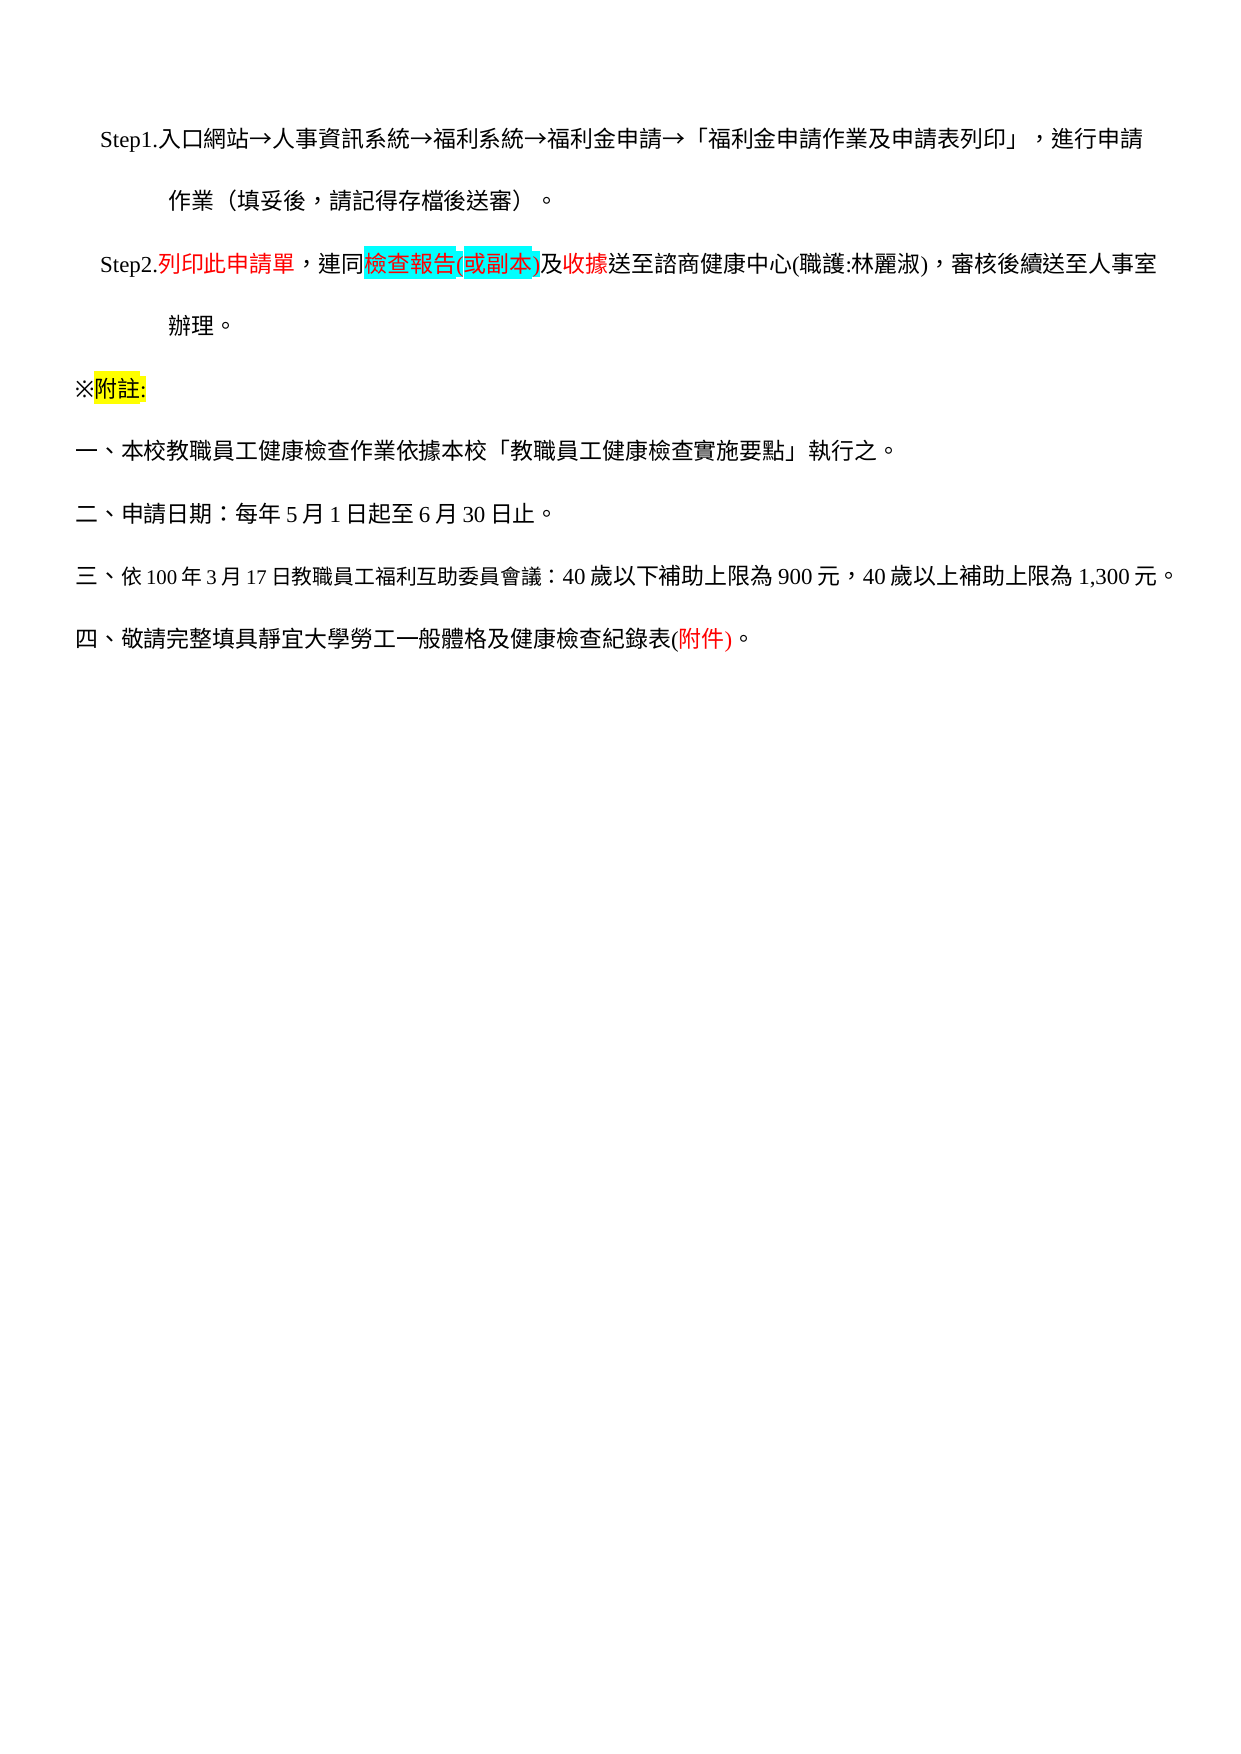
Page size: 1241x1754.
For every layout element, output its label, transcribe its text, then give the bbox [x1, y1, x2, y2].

text 四、敬請完整填具靜宜大學勞工一般體格及健康檢查紀錄表(附件)。 [75, 596, 1165, 658]
text Step1.入口網站→人事資訊系統→福利系統→福利金申請→「福利金申請作業及申請表列印」，進行申請作業（填妥後，請記得存檔後送審）。 [100, 96, 1165, 221]
text Step2.列印此申請單，連同檢查報告(或副本)及收據送至諮商健康中心(職護:林麗淑)，審核後續送至人事室辦理。 [100, 221, 1165, 346]
text 二、申請日期：每年5月1日起至6月30日止。 [75, 471, 1165, 533]
text ※附註: [75, 346, 1165, 408]
text 一、本校教職員工健康檢查作業依據本校「教職員工健康檢查實施要點」執行之。 [75, 408, 1165, 471]
text 三、依100年3月17日教職員工福利互助委員會議：40歲以下補助上限為900元，40歲以上補助上限為1,300元。 [75, 533, 1165, 596]
